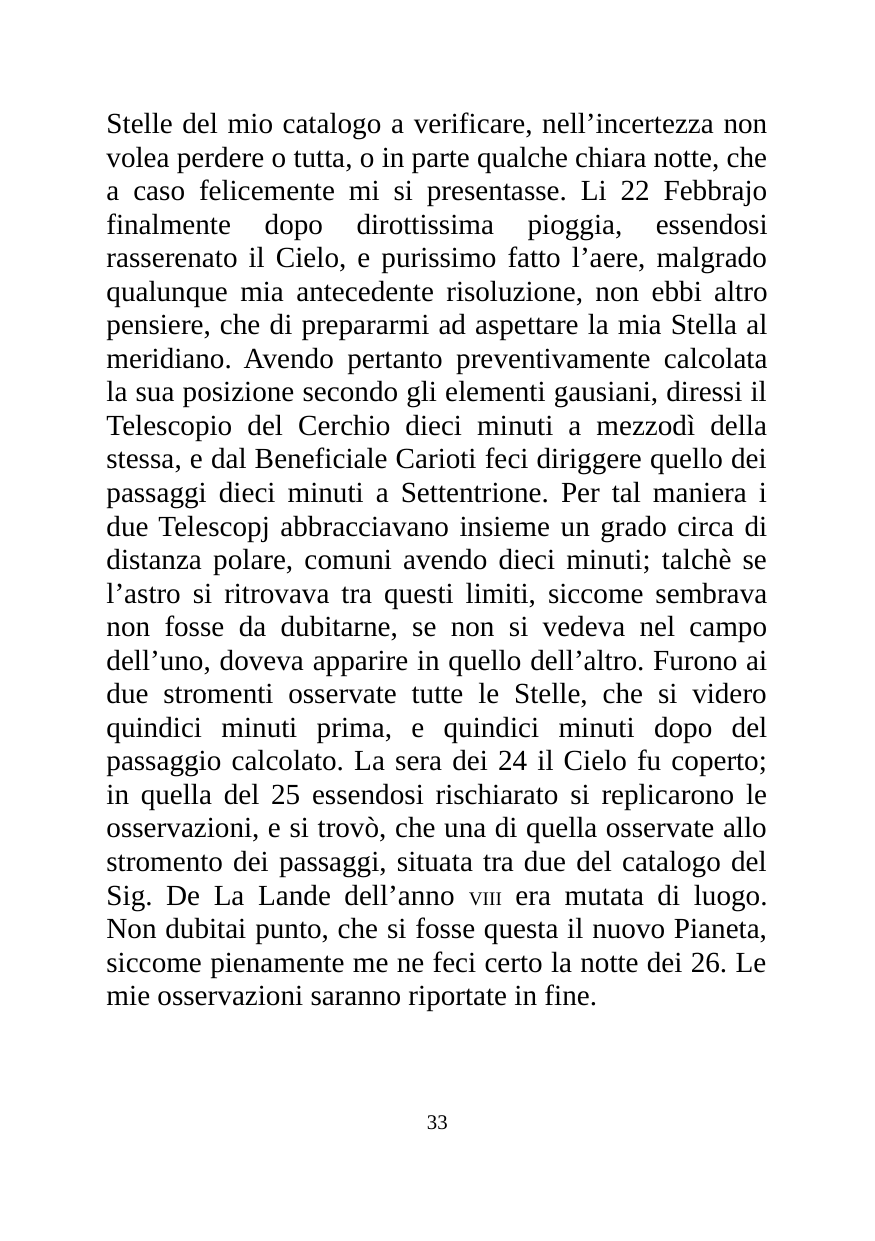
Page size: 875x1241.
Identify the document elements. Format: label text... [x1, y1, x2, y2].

text Stelle del mio catalogo a verificare, nell’incertezza non volea perdere o tutta, o in parte qualche chiara notte, che a caso felicemente mi si presentasse. Li 22 Febbrajo finalmente dopo dirottissima pioggia, essendosi rasserenato il Cielo, e purissimo fatto l’aere, malgrado qualunque mia antecedente risoluzione, non ebbi altro pensiere, che di prepararmi ad aspettare la mia Stella al meridiano. Avendo pertanto preventivamente calcolata la sua posizione secondo gli elementi gausiani, diressi il Telescopio del Cerchio dieci minuti a mezzodì della stessa, e dal Beneficiale Carioti feci diriggere quello dei passaggi dieci minuti a Settentrione. Per tal maniera i due Telescopj abbracciavano insieme un grado circa di distanza polare, comuni avendo dieci minuti; talchè se l’astro si ritrovava tra questi limiti, siccome sembrava non fosse da dubitarne, se non si vedeva nel campo dell’uno, doveva apparire in quello dell’altro. Furono ai due stromenti osservate tutte le Stelle, che si videro quindici minuti prima, e quindici minuti dopo del passaggio calcolato. La sera dei 24 il Cielo fu coperto; in quella del 25 essendosi rischiarato si replicarono le osservazioni, e si trovò, che una di quella osservate allo stromento dei passaggi, situata tra due del catalogo del Sig. De La Lande dell’anno viii era mutata di luogo. Non dubitai punto, che si fosse questa il nuovo Pianeta, siccome pienamente me ne feci certo la notte dei 26. Le mie osservazioni saranno riportate in fine. [106, 106, 768, 1012]
